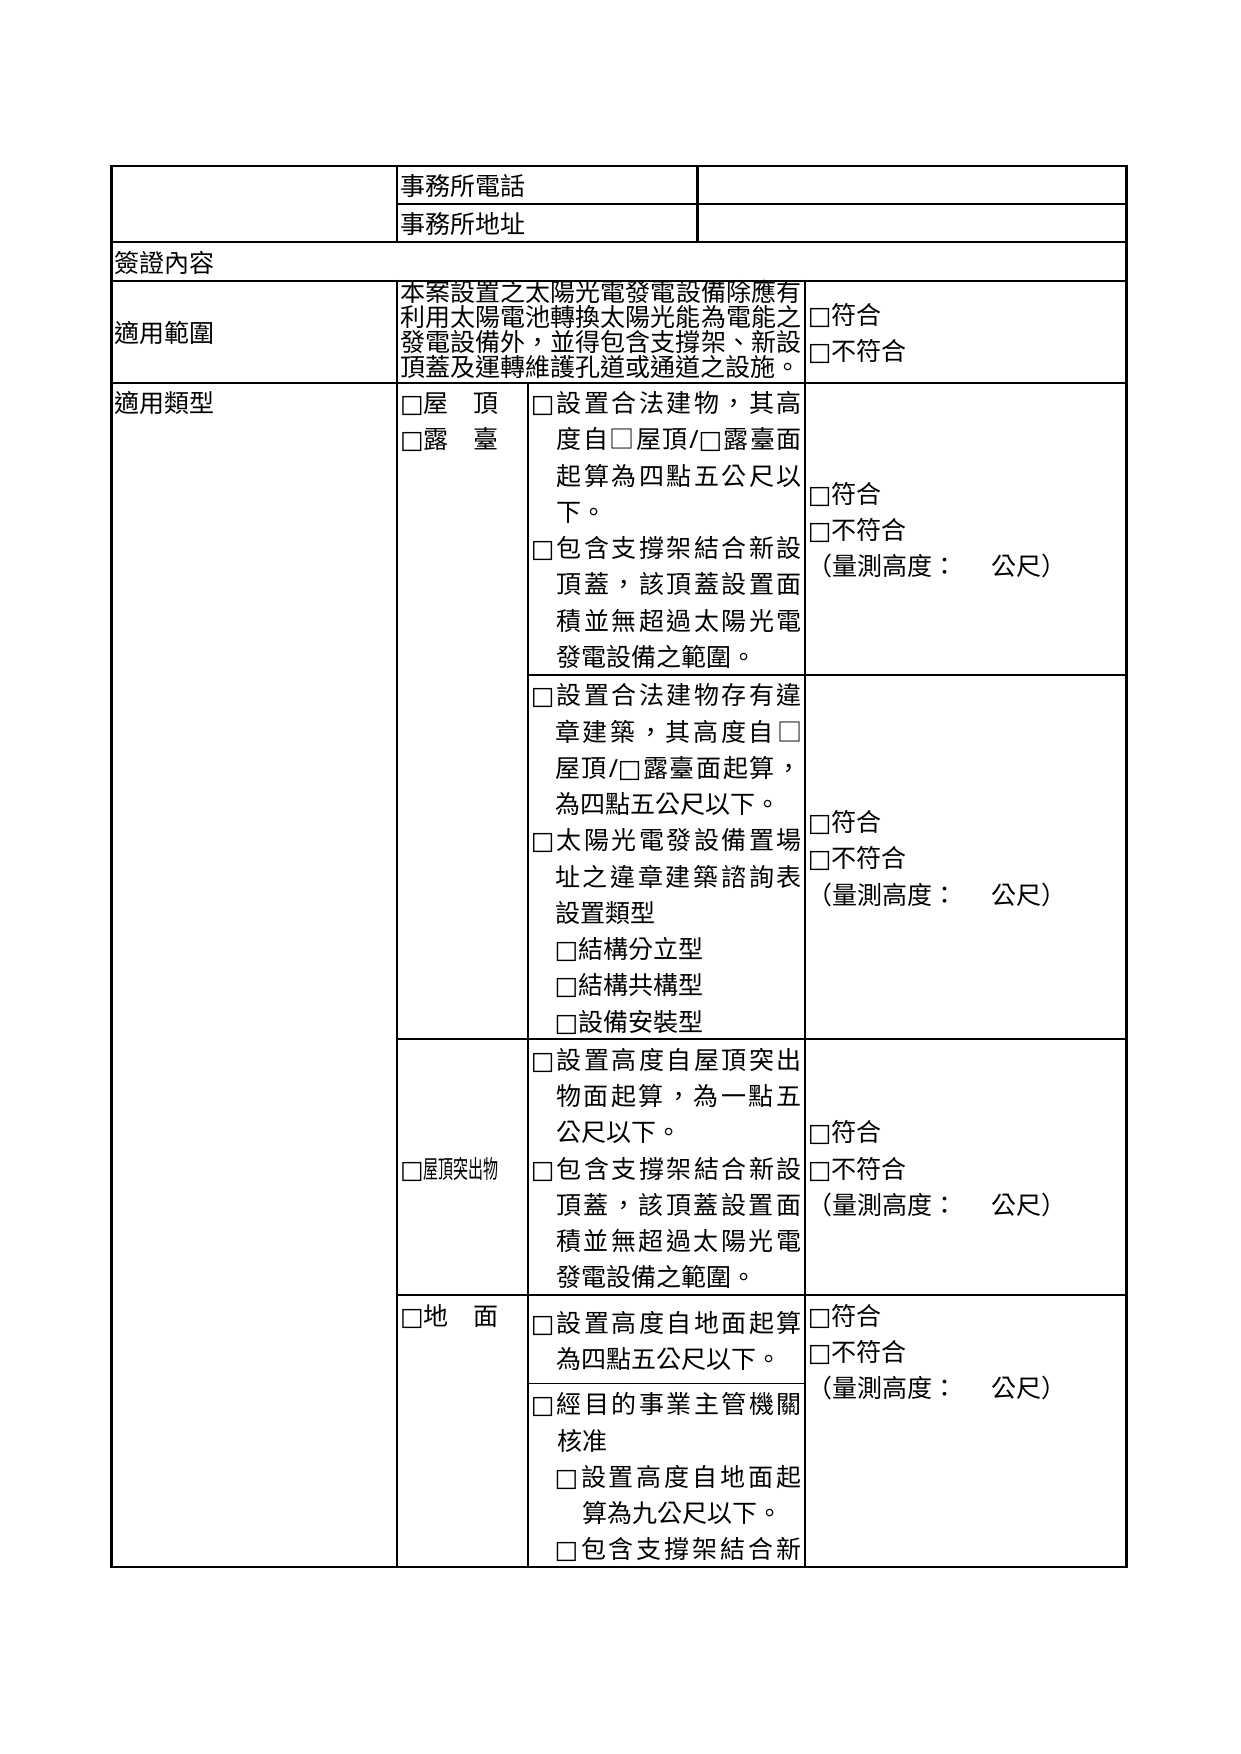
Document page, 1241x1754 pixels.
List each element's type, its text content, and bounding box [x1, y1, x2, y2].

table_cell [699, 167, 1125, 203]
table_cell □經目的事業主管機關核准 □設置高度自地面起算為九公尺以下。 □包含支撐架結合新 [529, 1384, 804, 1566]
table_cell □地 面 [398, 1296, 527, 1566]
table_cell 本案設置之太陽光電發電設備除應有利用太陽電池轉換太陽光能為電能之發電設備外，並得包含支撐架、新設頂蓋及運轉維護孔道或通道之設施。 [398, 282, 804, 382]
table_cell 事務所電話 [398, 167, 696, 203]
table_cell □設置高度自屋頂突出物面起算，為一點五公尺以下。 □包含支撐架結合新設頂蓋，該頂蓋設置面積並無超過太陽光電發電設備之範圍。 [529, 1040, 804, 1294]
table_cell [113, 167, 396, 241]
table_cell 簽證內容 [113, 243, 1125, 279]
table_cell □符合 □不符合 （量測高度： 公尺） [806, 1040, 1125, 1294]
table_cell □屋頂突出物 [398, 1040, 527, 1294]
table_cell 適用範圍 [113, 282, 396, 382]
table_cell □屋頂 □露臺 [398, 384, 527, 1038]
table_cell [699, 205, 1125, 241]
table_cell □設置合法建物，其高度自□屋頂/□露臺面起算為四點五公尺以下。 □包含支撐架結合新設頂蓋，該頂蓋設置面積並無超過太陽光電發電設備之範圍。 [529, 384, 804, 674]
table_cell □符合 □不符合 （量測高度： 公尺） [806, 1296, 1125, 1566]
table_cell □符合 □不符合 [806, 282, 1125, 382]
table_cell □符合 □不符合 （量測高度： 公尺） [806, 676, 1125, 1038]
table_cell □設置高度自地面起算為四點五公尺以下。 [529, 1296, 804, 1383]
table_cell 適用類型 [113, 384, 396, 1566]
table_cell □符合 □不符合 （量測高度： 公尺） [806, 384, 1125, 674]
table_cell □設置合法建物存有違章建築，其高度自□屋頂/□露臺面起算，為四點五公尺以下。 □太陽光電發設備置場址之違章建築諮詢表設置類型 □結構分立型 □結構共構型 □設備安裝型 [529, 676, 804, 1038]
table_cell 事務所地址 [398, 205, 696, 241]
